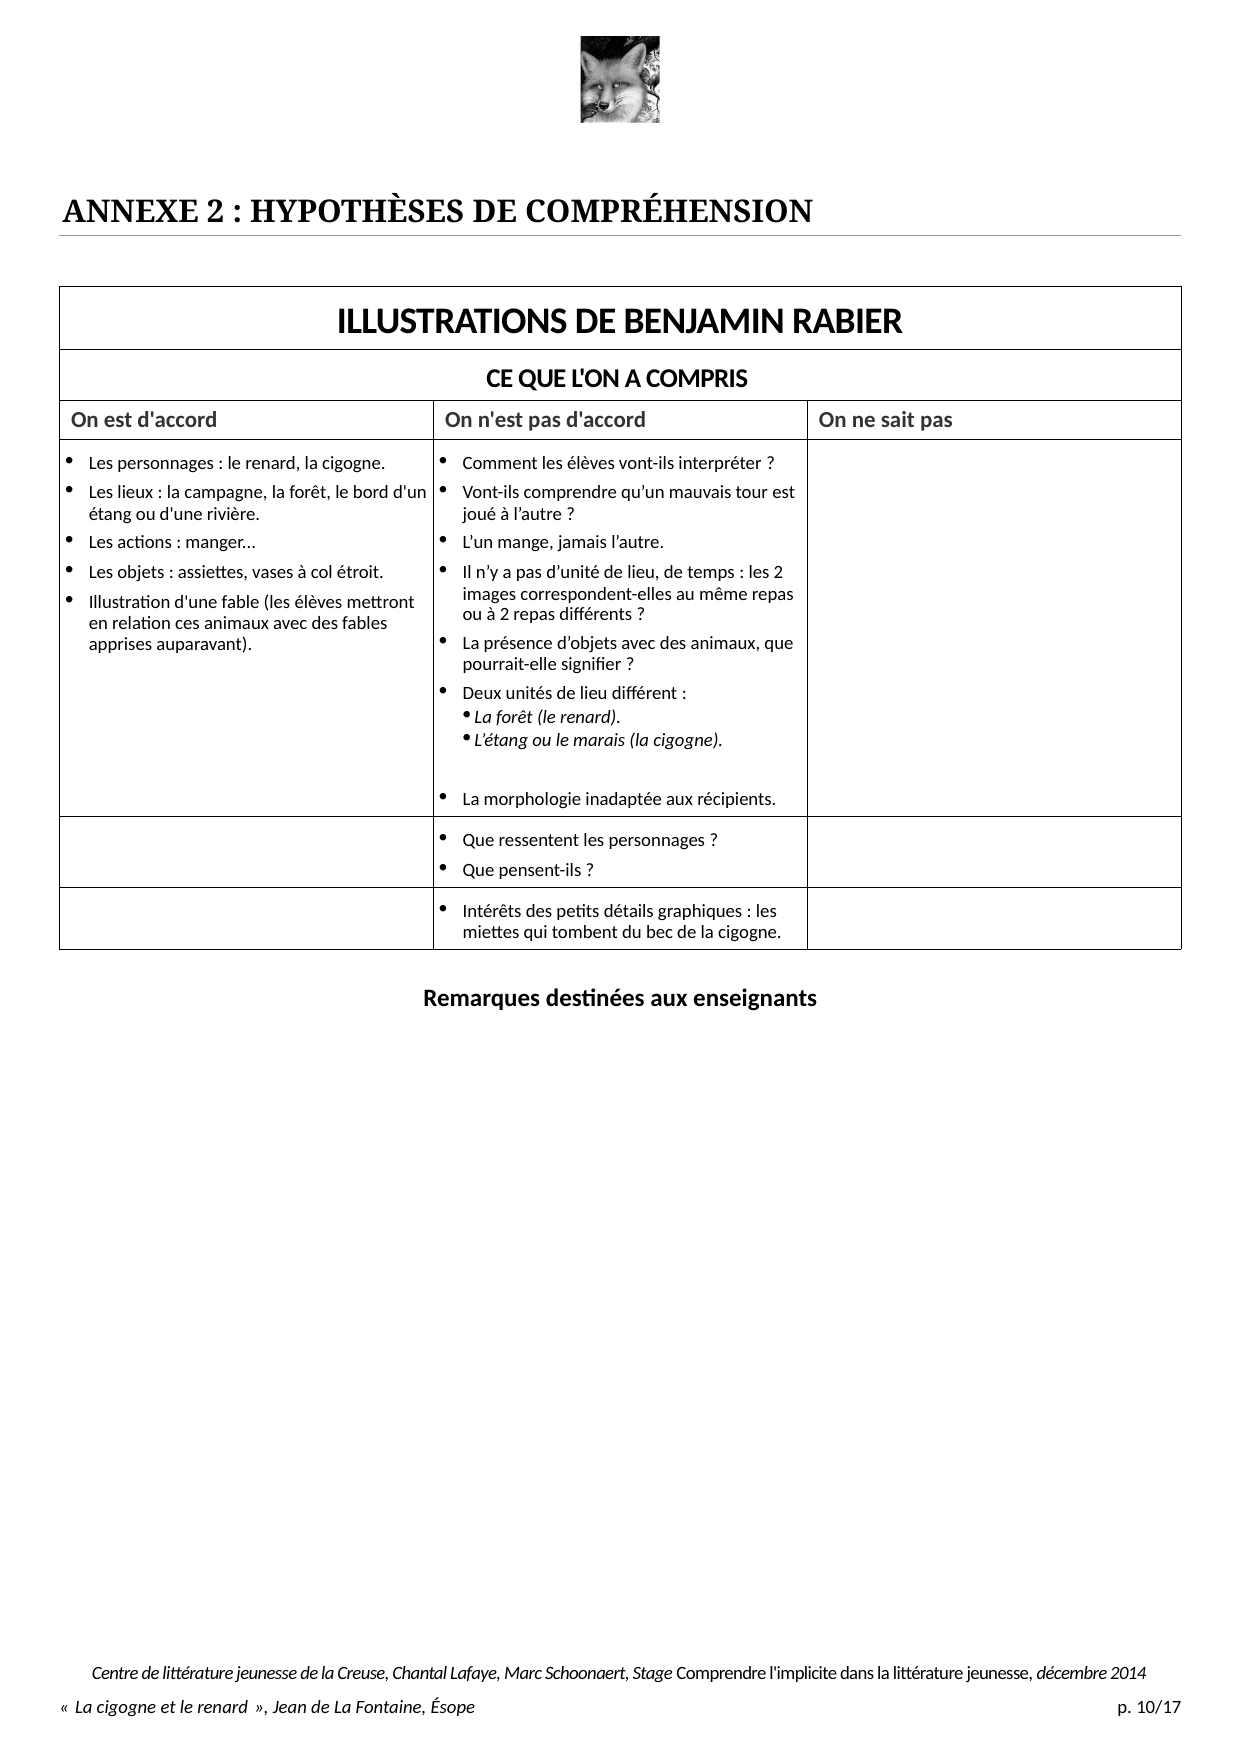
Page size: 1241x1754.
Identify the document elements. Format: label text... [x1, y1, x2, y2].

table_cell Que ressentent les personnages ? Que pensent-ils ? [434, 817, 807, 887]
table_cell On est d'accord [60, 401, 433, 439]
text Remarques destinées aux enseignants [59, 982, 1181, 1012]
table_header Illustrations de Benjamin Rabier [60, 287, 1181, 349]
table_cell [808, 817, 1181, 887]
table_cell Ce que l'on a compris [60, 350, 1181, 399]
table_cell On ne sait pas [808, 401, 1181, 439]
table_cell [808, 888, 1181, 949]
table_cell [808, 440, 1181, 816]
table_cell Intérêts des petits détails graphiques : les miettes qui tombent du bec de la cigogne. [434, 888, 807, 949]
table_cell [60, 888, 433, 949]
subtitle Annexe 2 : hypothèses de compréhension [59, 186, 1181, 235]
table_cell [60, 817, 433, 887]
table_cell On n'est pas d'accord [434, 401, 807, 439]
table_cell Comment les élèves vont-ils interpréter ? Vont-ils comprendre qu’un mauvais tour est joué à l’autre ? L’un mange, jamais l’autre. Il n’y a pas d’unité de lieu, de temps : les 2 images correspondent-elles au même repas ou à 2 repas différents ? La présence d’objets avec des animaux, que pourrait-elle signifier ? Deux unités de lieu différent : La forêt (le renard). L’étang ou le marais (la cigogne). La morphologie inadaptée aux récipients. [434, 440, 807, 816]
table_cell Les personnages : le renard, la cigogne. Les lieux : la campagne, la forêt, le bord d'un étang ou d'une rivière. Les actions : manger... Les objets : assiettes, vases à col étroit. Illustration d'une fable (les élèves mettront en relation ces animaux avec des fables apprises auparavant). [60, 440, 433, 816]
